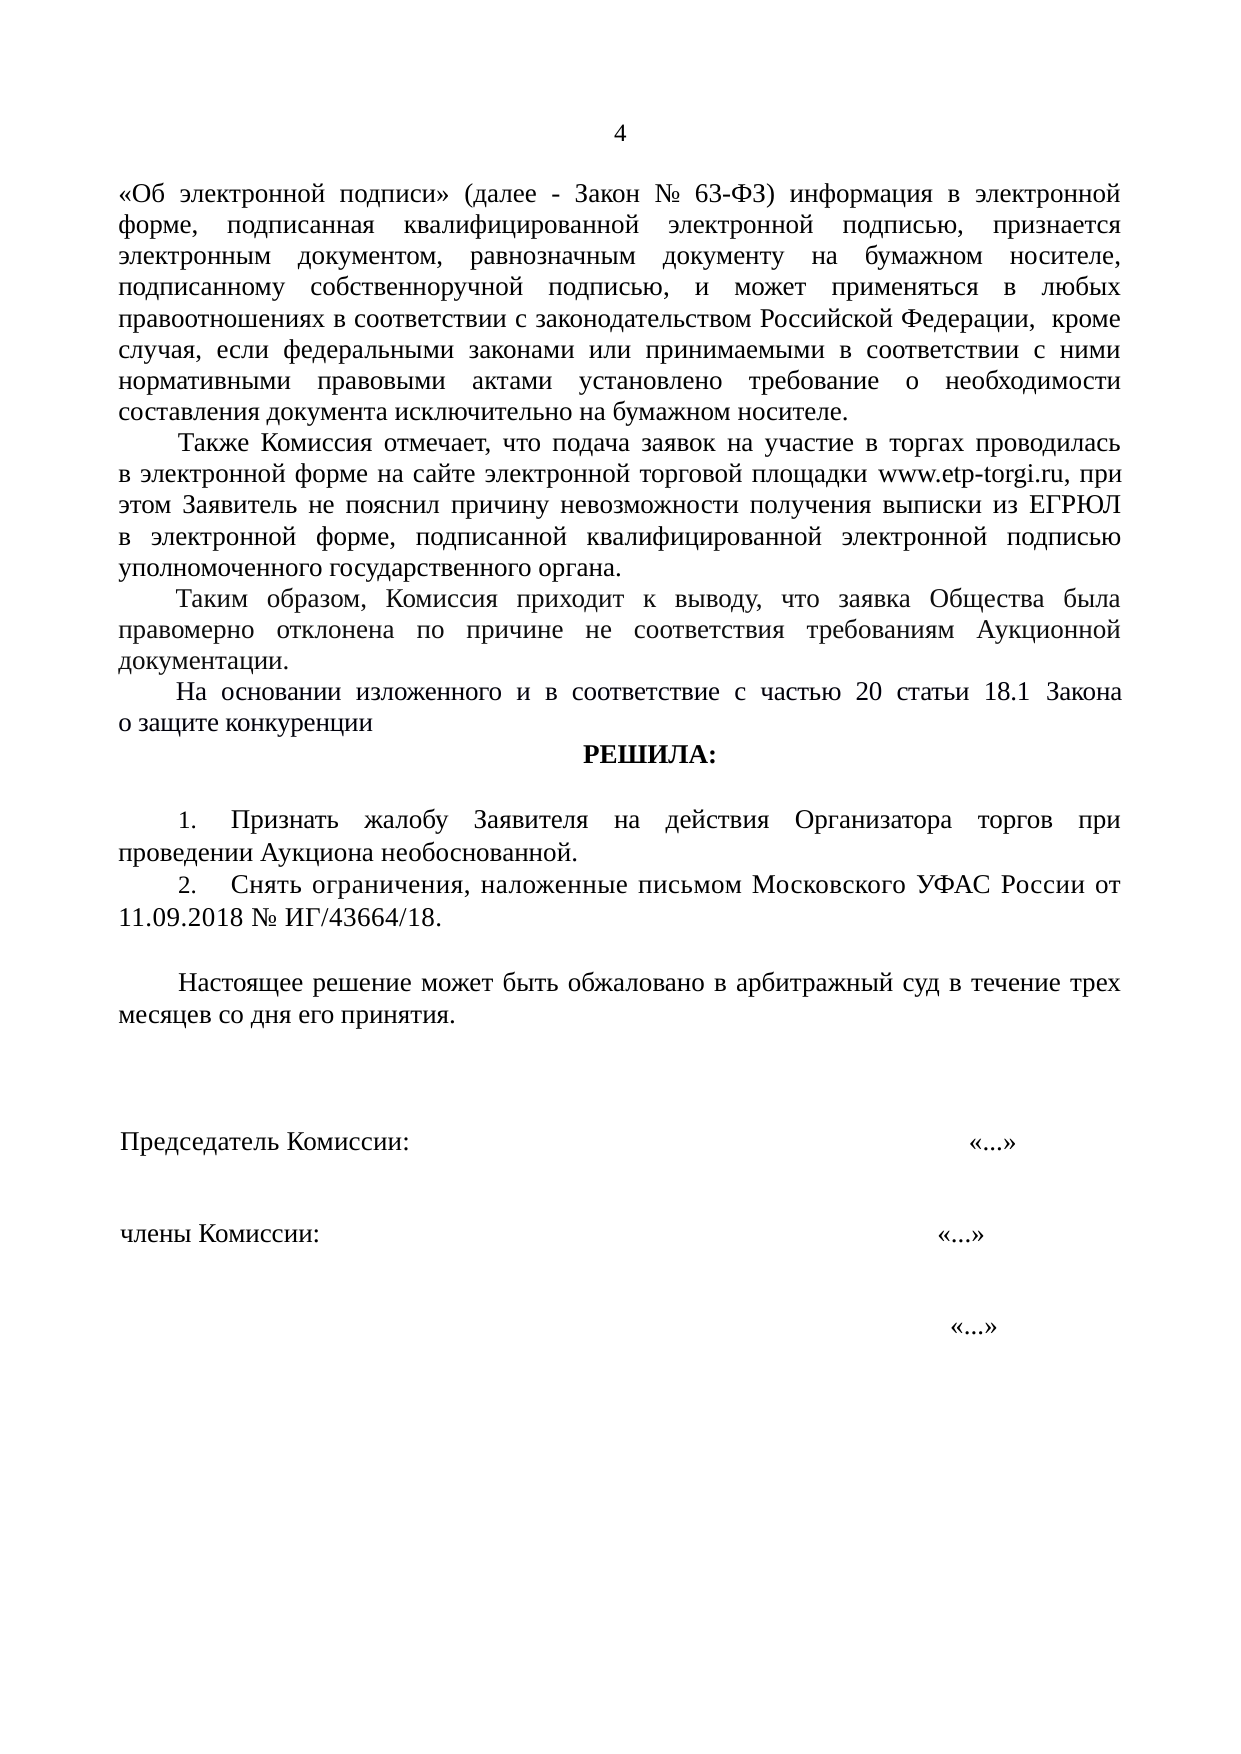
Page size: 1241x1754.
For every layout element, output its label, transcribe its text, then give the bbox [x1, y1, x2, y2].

text Настоящее решение может быть обжаловано в арбитражный суд в течение трех месяцев со дня его принятия. [118, 965, 1122, 1030]
text «...» [118, 1310, 1122, 1341]
text «Об электронной подписи» (далее - Закон № 63-ФЗ) информация в электронной форме, подписанная квалифицированной электронной подписью, признается электронным документом, равнозначным документу на бумажном носителе, подписанному собственноручной подписью, и может применяться в любых правоотношениях в соответствии с законодательством Российской Федерации, кроме случая, если федеральными законами или принимаемыми в соответствии с ними нормативными правовыми актами установлено требование о необходимости составления документа исключительно на бумажном носителе. [118, 177, 1122, 426]
text члены Комиссии: «...» [117, 1218, 1122, 1249]
text Председатель Комиссии: «...» [117, 1126, 1122, 1157]
list Снять ограничения, наложенные письмом Московского УФАС России от 11.09.2018 № ИГ/43664/18. [118, 868, 1122, 933]
text Таким образом, Комиссия приходит к выводу, что заявка Общества была правомерно отклонена по причине не соответствия требованиям Аукционной документации. [118, 582, 1122, 675]
list Признать жалобу Заявителя на действия Организатора торгов при проведении Аукциона необоснованной. [118, 803, 1122, 868]
text РЕШИЛА: [118, 738, 1122, 770]
text На основании изложенного и в соответствие с частью 20 статьи 18.1 Закона о защите конкуренции [118, 675, 1122, 738]
text Также Комиссия отмечает, что подача заявок на участие в торгах проводилась в электронной форме на сайте электронной торговой площадки www.etp-torgi.ru, при этом Заявитель не пояснил причину невозможности получения выписки из ЕГРЮЛ в электронной форме, подписанной квалифицированной электронной подписью уполномоченного государственного органа. [118, 426, 1122, 582]
